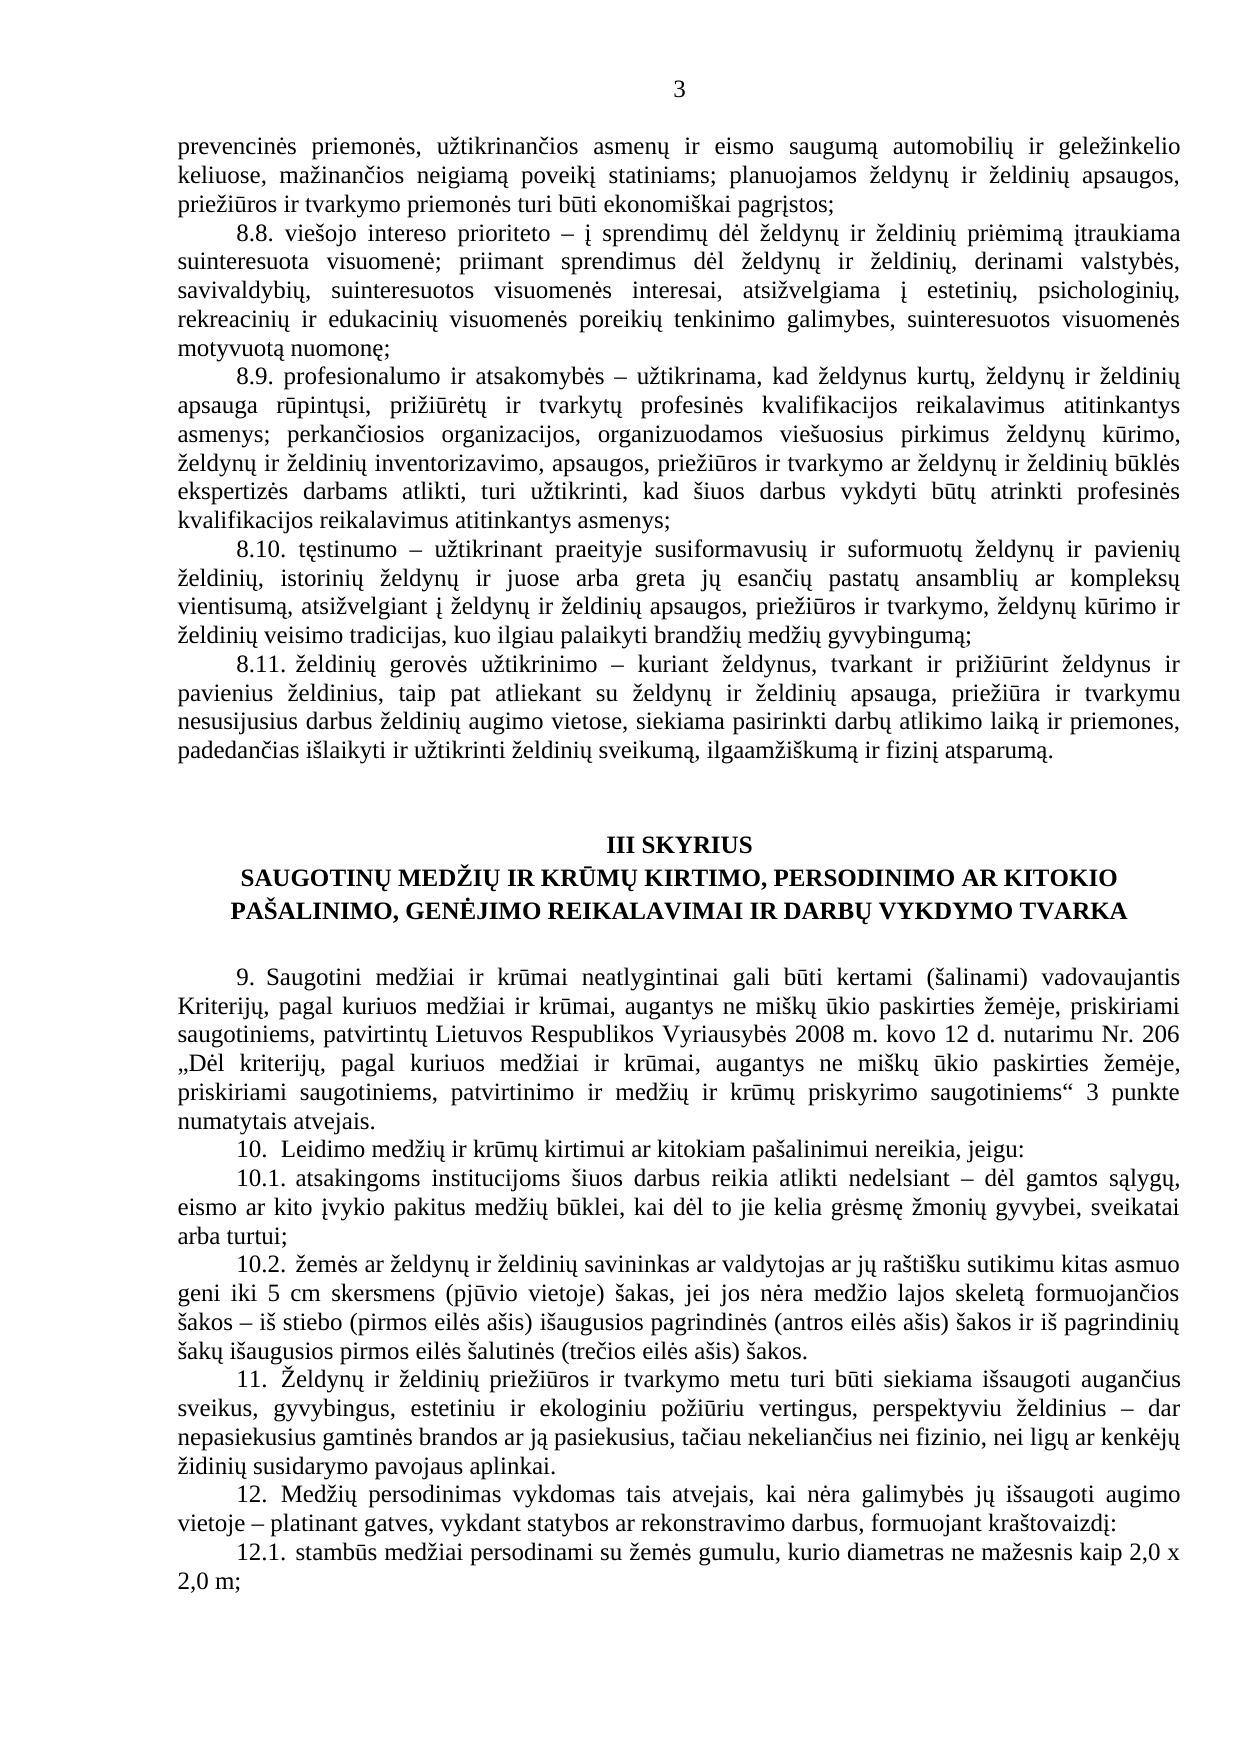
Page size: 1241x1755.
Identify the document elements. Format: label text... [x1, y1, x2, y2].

text 8.10. tęstinumo – užtikrinant praeityje susiformavusių ir suformuotų želdynų ir pavienių želdinių, istorinių želdynų ir juose arba greta jų esančių pastatų ansamblių ar kompleksų vientisumą, atsižvelgiant į želdynų ir želdinių apsaugos, priežiūros ir tvarkymo, želdynų kūrimo ir želdinių veisimo tradicijas, kuo ilgiau palaikyti brandžių medžių gyvybingumą; [177, 534, 1181, 649]
text prevencinės priemonės, užtikrinančios asmenų ir eismo saugumą automobilių ir geležinkelio keliuose, mažinančios neigiamą poveikį statiniams; planuojamos želdynų ir želdinių apsaugos, priežiūros ir tvarkymo priemonės turi būti ekonomiškai pagrįstos; [177, 131, 1181, 218]
text III SKYRIUS [177, 830, 1181, 859]
text 12.1. stambūs medžiai persodinami su žemės gumulu, kurio diametras ne mažesnis kaip 2,0 x 2,0 m; [177, 1537, 1181, 1594]
text 12. Medžių persodinimas vykdomas tais atvejais, kai nėra galimybės jų išsaugoti augimo vietoje – platinant gatves, vykdant statybos ar rekonstravimo darbus, formuojant kraštovaizdį: [177, 1479, 1181, 1537]
text 11. Želdynų ir želdinių priežiūros ir tvarkymo metu turi būti siekiama išsaugoti augančius sveikus, gyvybingus, estetiniu ir ekologiniu požiūriu vertingus, perspektyviu želdinius – dar nepasiekusius gamtinės brandos ar ją pasiekusius, tačiau nekeliančius nei fizinio, nei ligų ar kenkėjų židinių susidarymo pavojaus aplinkai. [177, 1364, 1181, 1479]
text 10.1. atsakingoms institucijoms šiuos darbus reikia atlikti nedelsiant – dėl gamtos sąlygų, eismo ar kito įvykio pakitus medžių būklei, kai dėl to jie kelia grėsmę žmonių gyvybei, sveikatai arba turtui; [177, 1163, 1181, 1249]
text 8.9. profesionalumo ir atsakomybės – užtikrinama, kad želdynus kurtų, želdynų ir želdinių apsauga rūpintųsi, prižiūrėtų ir tvarkytų profesinės kvalifikacijos reikalavimus atitinkantys asmenys; perkančiosios organizacijos, organizuodamos viešuosius pirkimus želdynų kūrimo, želdynų ir želdinių inventorizavimo, apsaugos, priežiūros ir tvarkymo ar želdynų ir želdinių būklės ekspertizės darbams atlikti, turi užtikrinti, kad šiuos darbus vykdyti būtų atrinkti profesinės kvalifikacijos reikalavimus atitinkantys asmenys; [177, 361, 1181, 534]
text 8.8. viešojo intereso prioriteto – į sprendimų dėl želdynų ir želdinių priėmimą įtraukiama suinteresuota visuomenė; priimant sprendimus dėl želdynų ir želdinių, derinami valstybės, savivaldybių, suinteresuotos visuomenės interesai, atsižvelgiama į estetinių, psichologinių, rekreacinių ir edukacinių visuomenės poreikių tenkinimo galimybes, suinteresuotos visuomenės motyvuotą nuomonę; [177, 218, 1181, 361]
text 10. Leidimo medžių ir krūmų kirtimui ar kitokiam pašalinimui nereikia, jeigu: [177, 1134, 1181, 1163]
text 10.2. žemės ar želdynų ir želdinių savininkas ar valdytojas ar jų raštišku sutikimu kitas asmuo geni iki 5 cm skersmens (pjūvio vietoje) šakas, jei jos nėra medžio lajos skeletą formuojančios šakos – iš stiebo (pirmos eilės ašis) išaugusios pagrindinės (antros eilės ašis) šakos ir iš pagrindinių šakų išaugusios pirmos eilės šalutinės (trečios eilės ašis) šakos. [177, 1249, 1181, 1364]
text 8.11. želdinių gerovės užtikrinimo – kuriant želdynus, tvarkant ir prižiūrint želdynus ir pavienius želdinius, taip pat atliekant su želdynų ir želdinių apsauga, priežiūra ir tvarkymu nesusijusius darbus želdinių augimo vietose, siekiama pasirinkti darbų atlikimo laiką ir priemones, padedančias išlaikyti ir užtikrinti želdinių sveikumą, ilgaamžiškumą ir fizinį atsparumą. [177, 649, 1181, 764]
text SAUGOTINŲ MEDŽIŲ IR KRŪMŲ KIRTIMO, PERSODINIMO AR KITOKIO PAŠALINIMO, GENĖJIMO REIKALAVIMAI IR DARBŲ VYKDYMO TVARKA [177, 863, 1181, 925]
text 9. Saugotini medžiai ir krūmai neatlygintinai gali būti kertami (šalinami) vadovaujantis Kriterijų, pagal kuriuos medžiai ir krūmai, augantys ne miškų ūkio paskirties žemėje, priskiriami saugotiniems, patvirtintų Lietuvos Respublikos Vyriausybės 2008 m. kovo 12 d. nutarimu Nr. 206 „Dėl kriterijų, pagal kuriuos medžiai ir krūmai, augantys ne miškų ūkio paskirties žemėje, priskiriami saugotiniems, patvirtinimo ir medžių ir krūmų priskyrimo saugotiniems“ 3 punkte numatytais atvejais. [177, 962, 1181, 1134]
